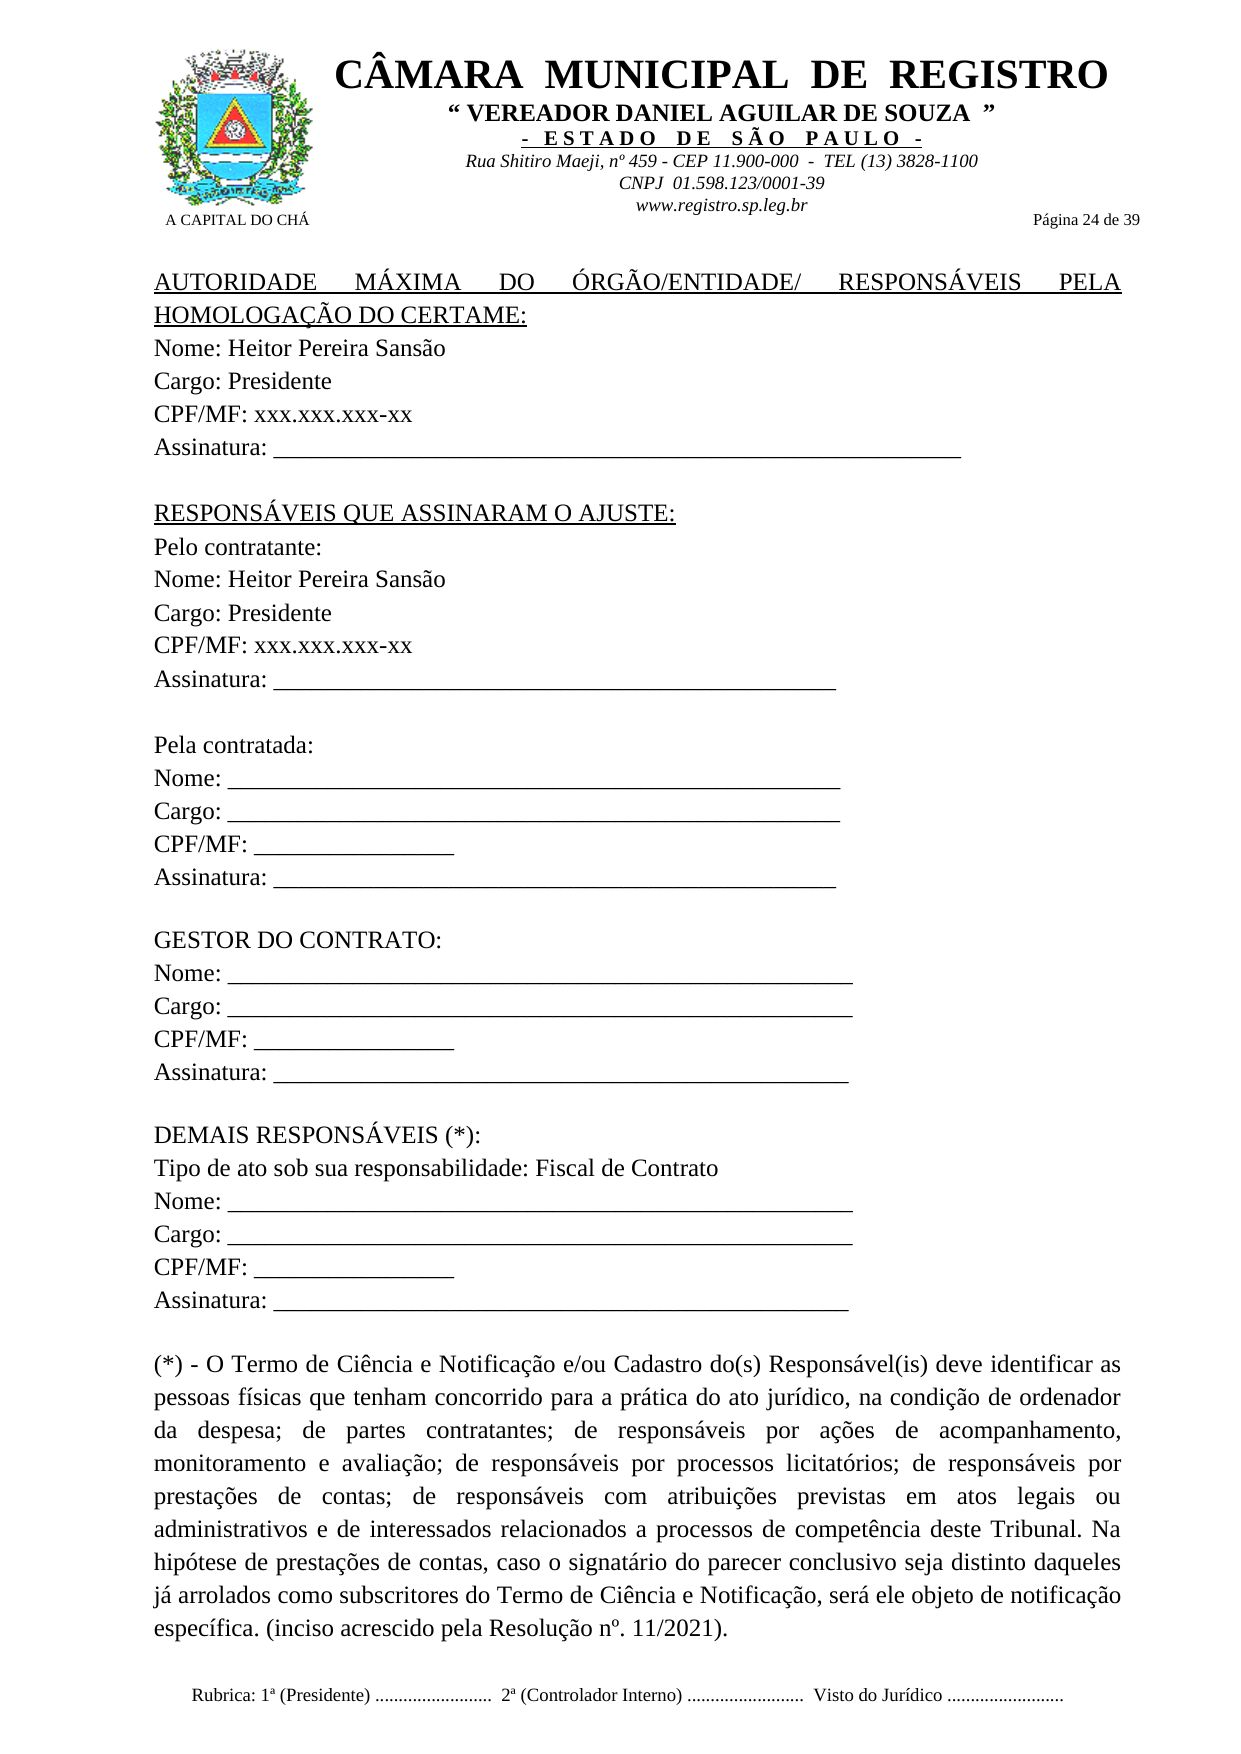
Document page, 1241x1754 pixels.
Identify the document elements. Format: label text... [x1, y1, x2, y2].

text Assinatura: ______________________________________________ [153, 1057, 1122, 1086]
text Nome: Heitor Pereira Sansão [153, 333, 1122, 362]
text Pelo contratante: [153, 532, 1122, 560]
text DEMAIS RESPONSÁVEIS (*): [153, 1120, 1122, 1149]
text CPF/MF: ________________ [153, 829, 1122, 857]
text HOMOLOGAÇÃO DO CERTAME: [153, 293, 1122, 329]
text Cargo: __________________________________________________ [153, 1219, 1122, 1248]
text Assinatura: _____________________________________________ [153, 664, 1122, 692]
text Cargo: _________________________________________________ [153, 796, 1122, 824]
text Assinatura: _____________________________________________ [153, 862, 1122, 891]
text AUTORIDADE MÁXIMA DO ÓRGÃO/ENTIDADE/ RESPONSÁVEIS PELA [153, 267, 1122, 292]
text (*) - O Termo de Ciência e Notificação e/ou Cadastro do(s) Responsável(is) deve identificar as pessoas físicas que tenham concorrido para a prática do ato jurídico, na condição de ordenador da despesa; de partes contratantes; de responsáveis por ações de acompanhamento, monitoramento e avaliação; de responsáveis por processos licitatórios; de responsáveis por prestações de contas; de responsáveis com atribuições previstas em atos legais ou administrativos e de interessados relacionados a processos de competência deste Tribunal. Na hipótese de prestações de contas, caso o signatário do parecer conclusivo seja distinto daqueles já arrolados como subscritores do Termo de Ciência e Notificação, será ele objeto de notificação específica. (inciso acrescido pela Resolução nº. 11/2021). [153, 1349, 1122, 1642]
text Cargo: Presidente [153, 366, 1122, 395]
text GESTOR DO CONTRATO: [153, 925, 1122, 954]
text Pela contratada: [153, 730, 1122, 758]
text Tipo de ato sob sua responsabilidade: Fiscal de Contrato [153, 1153, 1122, 1182]
text RESPONSÁVEIS QUE ASSINARAM O AJUSTE: [153, 498, 1122, 527]
text Nome: __________________________________________________ [153, 958, 1122, 987]
text CPF/MF: ________________ [153, 1252, 1122, 1281]
text Assinatura: ______________________________________________ [153, 1285, 1122, 1314]
text CPF/MF: ________________ [153, 1024, 1122, 1053]
text Nome: _________________________________________________ [153, 763, 1122, 791]
text Nome: __________________________________________________ [153, 1186, 1122, 1215]
text CPF/MF: xxx.xxx.xxx-xx [153, 631, 1122, 659]
text Assinatura: _______________________________________________________ [153, 432, 1122, 461]
text Nome: Heitor Pereira Sansão [153, 564, 1122, 593]
text Cargo: Presidente [153, 598, 1122, 626]
text Cargo: __________________________________________________ [153, 991, 1122, 1020]
text CPF/MF: xxx.xxx.xxx-xx [153, 399, 1122, 428]
